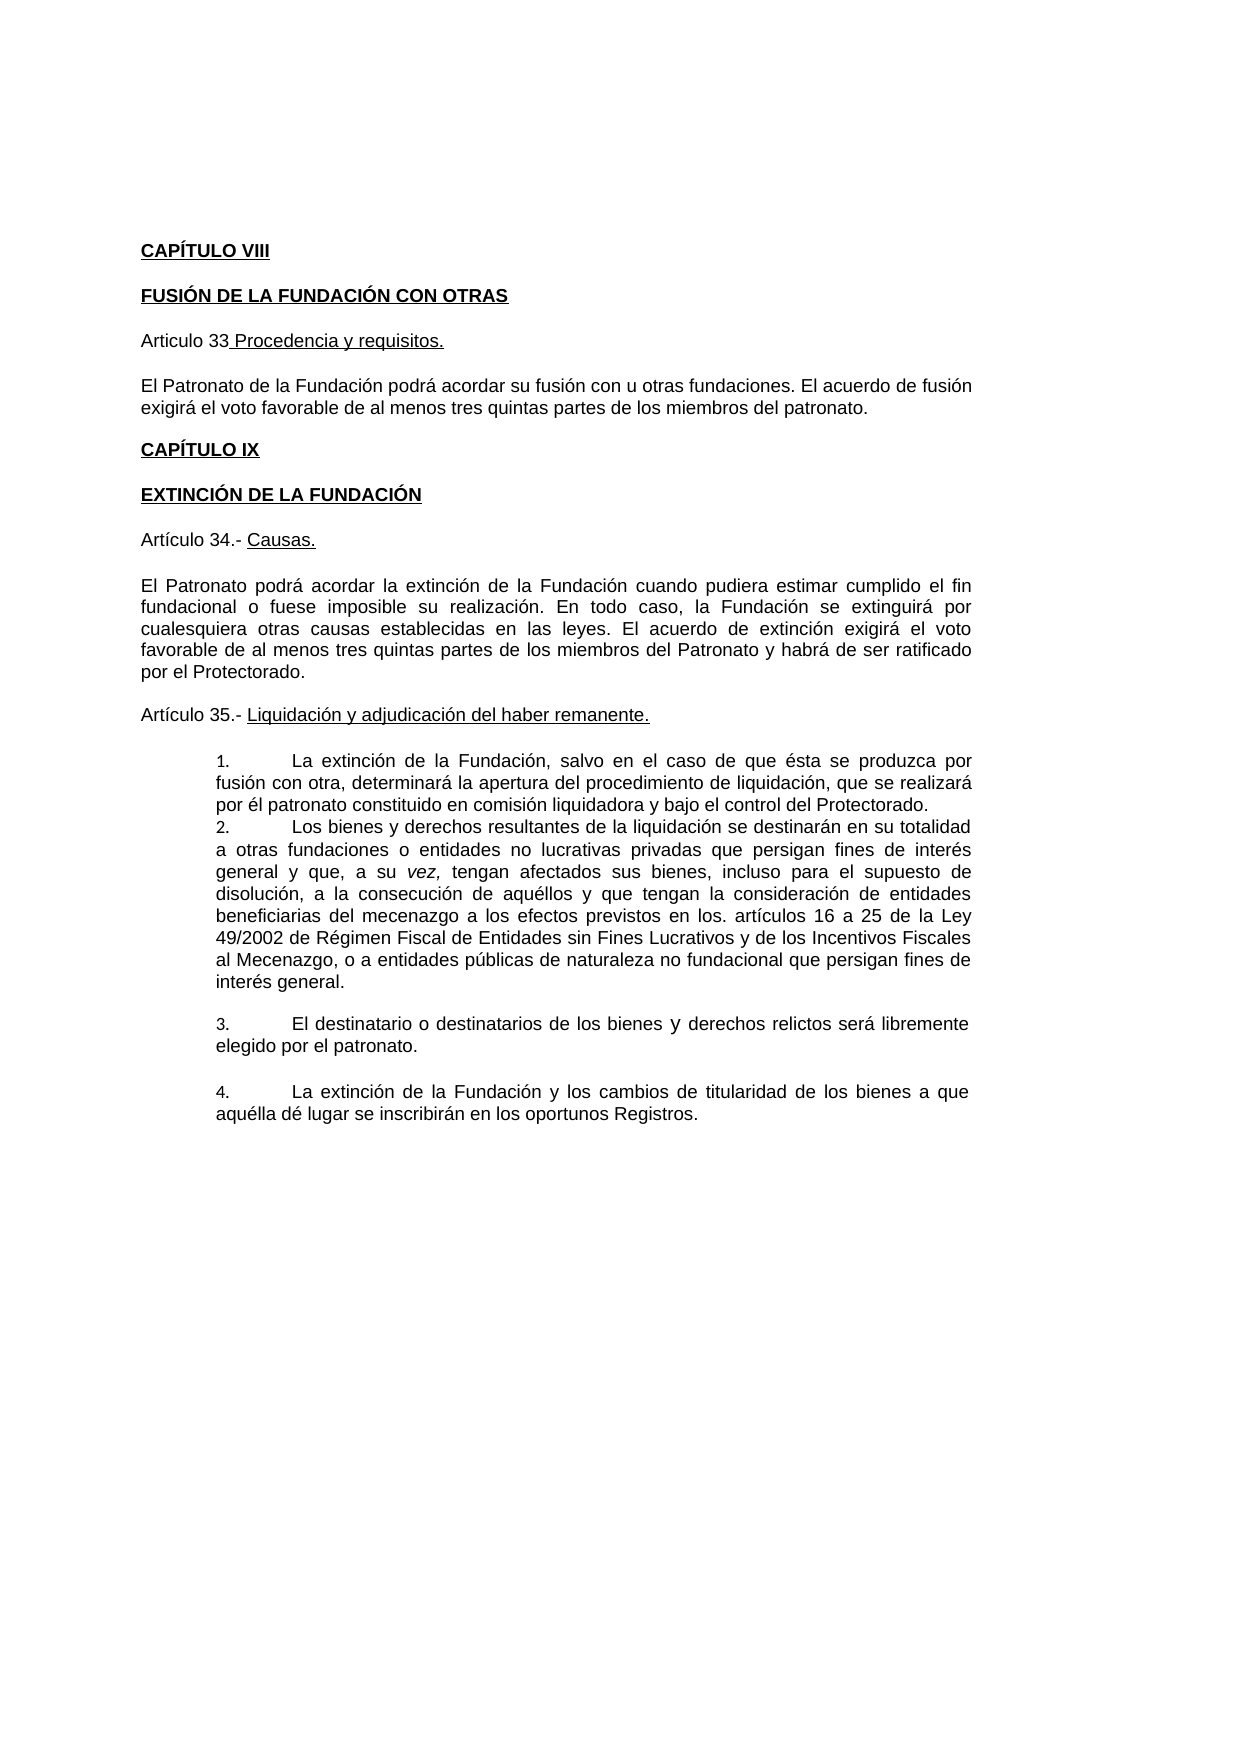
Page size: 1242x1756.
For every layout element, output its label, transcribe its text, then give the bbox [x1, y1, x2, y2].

text El Patronato podrá acordar la extinción de la Fundación cuando pudiera estimar cumplido el fin fundacional o fuese imposible su realización. En todo caso, la Fundación se extinguirá por cualesquiera otras causas establecidas en las leyes. El acuerdo de extinción exigirá el voto favorable de al menos tres quintas partes de los miembros del Patronato y habrá de ser ratificado por el Protectorado. [141, 574, 973, 682]
list Los bienes y derechos resultantes de la liquidación se destinarán en su totalidad a otras fundaciones o entidades no lucrativas privadas que persigan fines de interés general y que, a su vez, tengan afectados sus bienes, incluso para el supuesto de disolución, a la consecución de aquéllos y que tengan la consideración de entidades beneficiarias del mecenazgo a los efectos previstos en los. artículos 16 a 25 de la Ley 49/2002 de Régimen Fiscal de Entidades sin Fines Lucrativos y de los Incentivos Fiscales al Mecenazgo, o a entidades públicas de naturaleza no fundacional que persigan fines de interés general. [216, 815, 972, 992]
text CAPÍTULO VIII [141, 240, 1081, 261]
text EXTINCIÓN DE LA FUNDACIÓN [141, 484, 1081, 506]
text Articulo 33 Procedencia y requisitos. [141, 329, 1081, 351]
list El destinatario o destinatarios de los bienes y derechos relictos será libremente elegido por el patronato. [216, 1011, 969, 1056]
text CAPÍTULO IX [141, 439, 1081, 460]
list La extinción de la Fundación y los cambios de titularidad de los bienes a que aquélla dé lugar se inscribirán en los oportunos Registros. [216, 1080, 969, 1124]
list La extinción de la Fundación, salvo en el caso de que ésta se produzca por fusión con otra, determinará la apertura del procedimiento de liquidación, que se realizará por él patronato constituido en comisión liquidadora y bajo el control del Protectorado. [216, 749, 972, 815]
text Artículo 35.- Liquidación y adjudicación del haber remanente. [141, 704, 1081, 726]
text Artículo 34.- Causas. [141, 529, 1081, 551]
text El Patronato de la Fundación podrá acordar su fusión con u otras fundaciones. El acuerdo de fusión exigirá el voto favorable de al menos tres quintas partes de los miembros del patronato. [141, 375, 972, 418]
text FUSIÓN DE LA FUNDACIÓN CON OTRAS [141, 285, 1081, 306]
